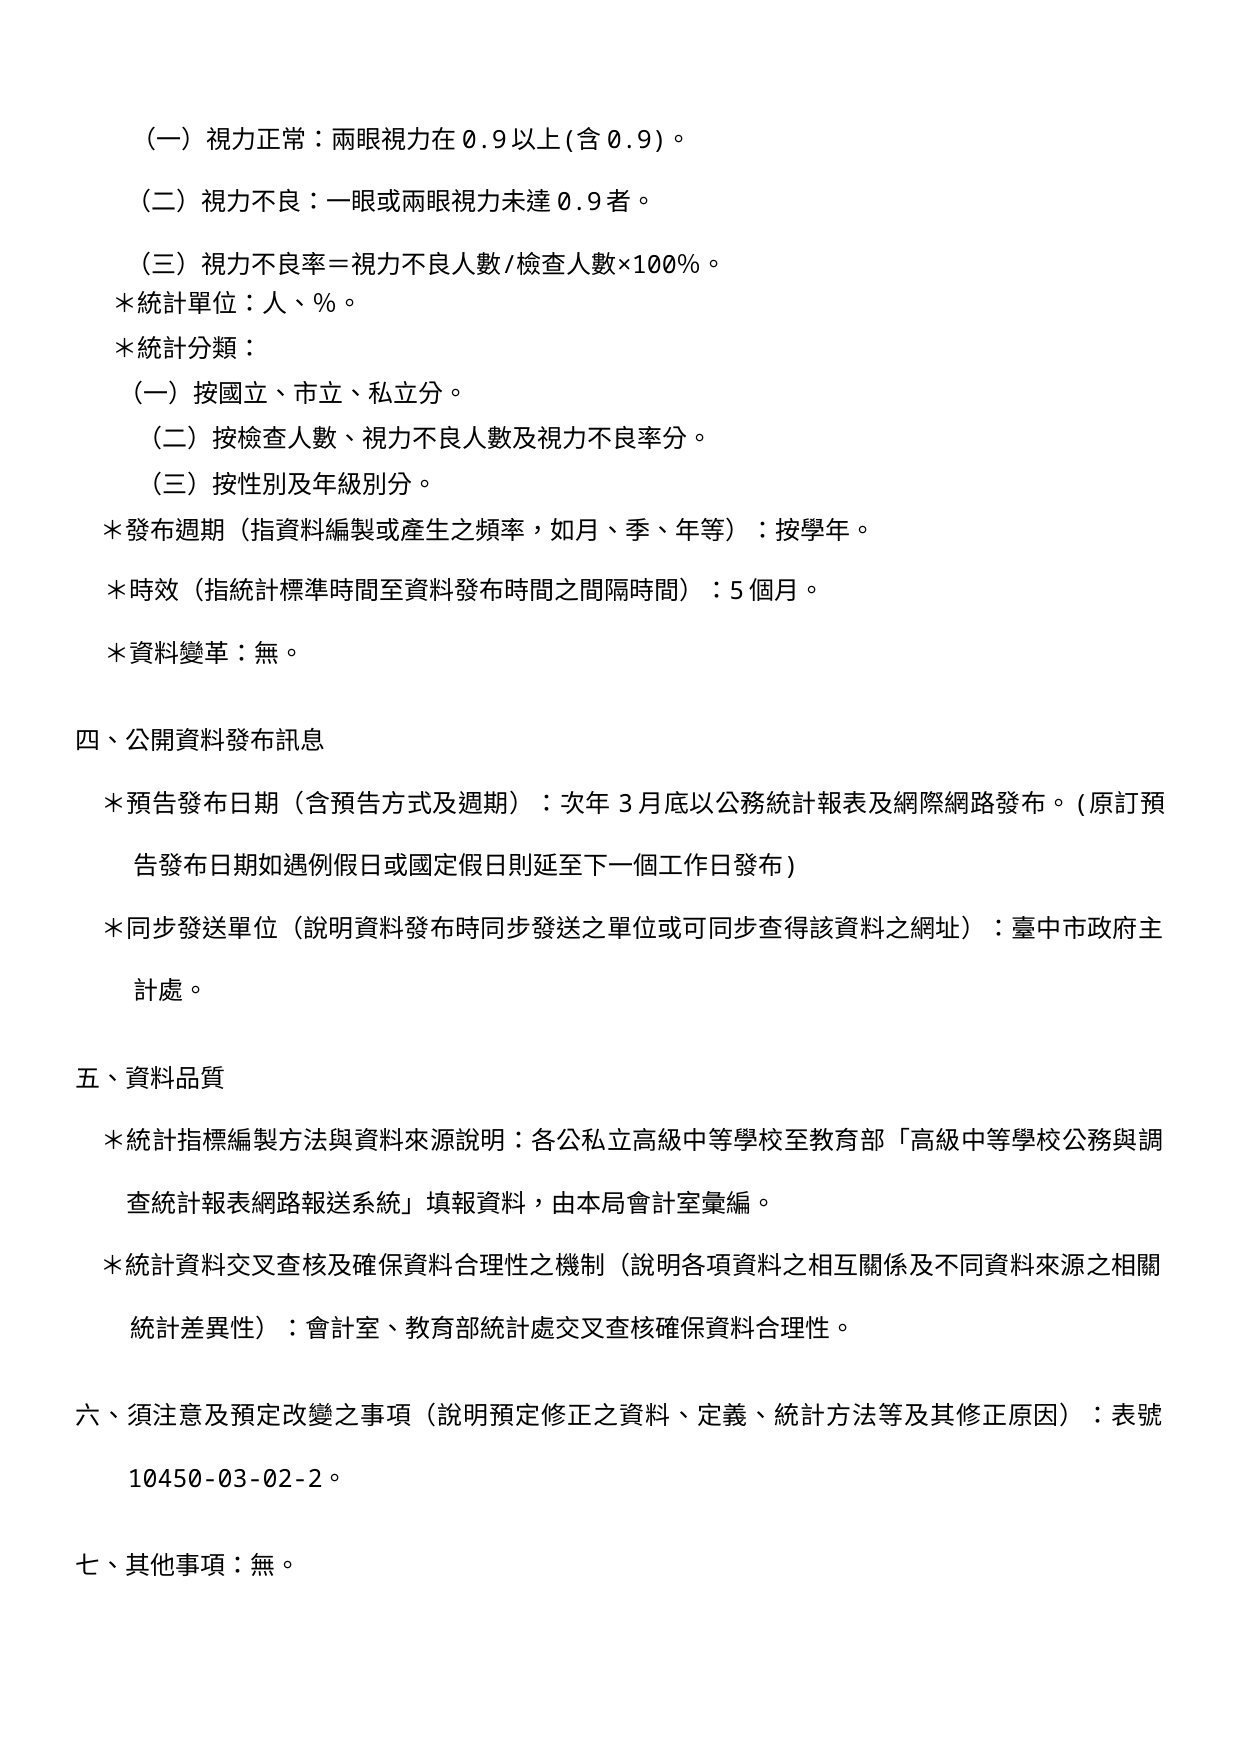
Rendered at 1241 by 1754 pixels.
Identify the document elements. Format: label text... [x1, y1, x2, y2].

text （三）視力不良率＝視力不良人數/檢查人數×100％。 [102, 221, 1165, 283]
text ＊統計分類： [75, 328, 1165, 364]
text ＊統計資料交叉查核及確保資料合理性之機制（說明各項資料之相互關係及不同資料來源之相關統計差異性）：會計室、教育部統計處交叉查核確保資料合理性。 [100, 1222, 1165, 1347]
text ＊同步發送單位（說明資料發布時同步發送之單位或可同步查得該資料之網址）：臺中市政府主計處。 [101, 884, 1165, 1009]
text 六、須注意及預定改變之事項（說明預定修正之資料、定義、統計方法等及其修正原因）：表號10450-03-02-2。 [75, 1372, 1165, 1497]
text 五、資料品質 [75, 1034, 1165, 1097]
text ＊統計單位：人、％。 [75, 283, 1165, 319]
text ＊發布週期（指資料編製或產生之頻率，如月、季、年等）：按學年。 [75, 509, 1165, 547]
text （三）按性別及年級別分。 [75, 464, 1165, 501]
text ＊時效（指統計標準時間至資料發布時間之間隔時間）：5個月。 [75, 547, 1165, 609]
text 四、公開資料發布訊息 [75, 697, 1165, 759]
text ＊資料變革：無。 [75, 609, 1165, 672]
text （二）視力不良：一眼或兩眼視力未達0.9者。 [102, 158, 1165, 221]
text （一）按國立、市立、私立分。 [75, 374, 1165, 410]
text （二）按檢查人數、視力不良人數及視力不良率分。 [75, 419, 1165, 455]
text 七、其他事項：無。 [75, 1522, 1165, 1584]
text （一）視力正常：兩眼視力在0.9以上(含0.9)。 [102, 96, 1165, 158]
text ＊統計指標編製方法與資料來源說明：各公私立高級中等學校至教育部「高級中等學校公務與調查統計報表網路報送系統」填報資料，由本局會計室彙編。 [101, 1097, 1165, 1222]
text ＊預告發布日期（含預告方式及週期）：次年3月底以公務統計報表及網際網路發布。(原訂預告發布日期如遇例假日或國定假日則延至下一個工作日發布) [101, 759, 1165, 884]
